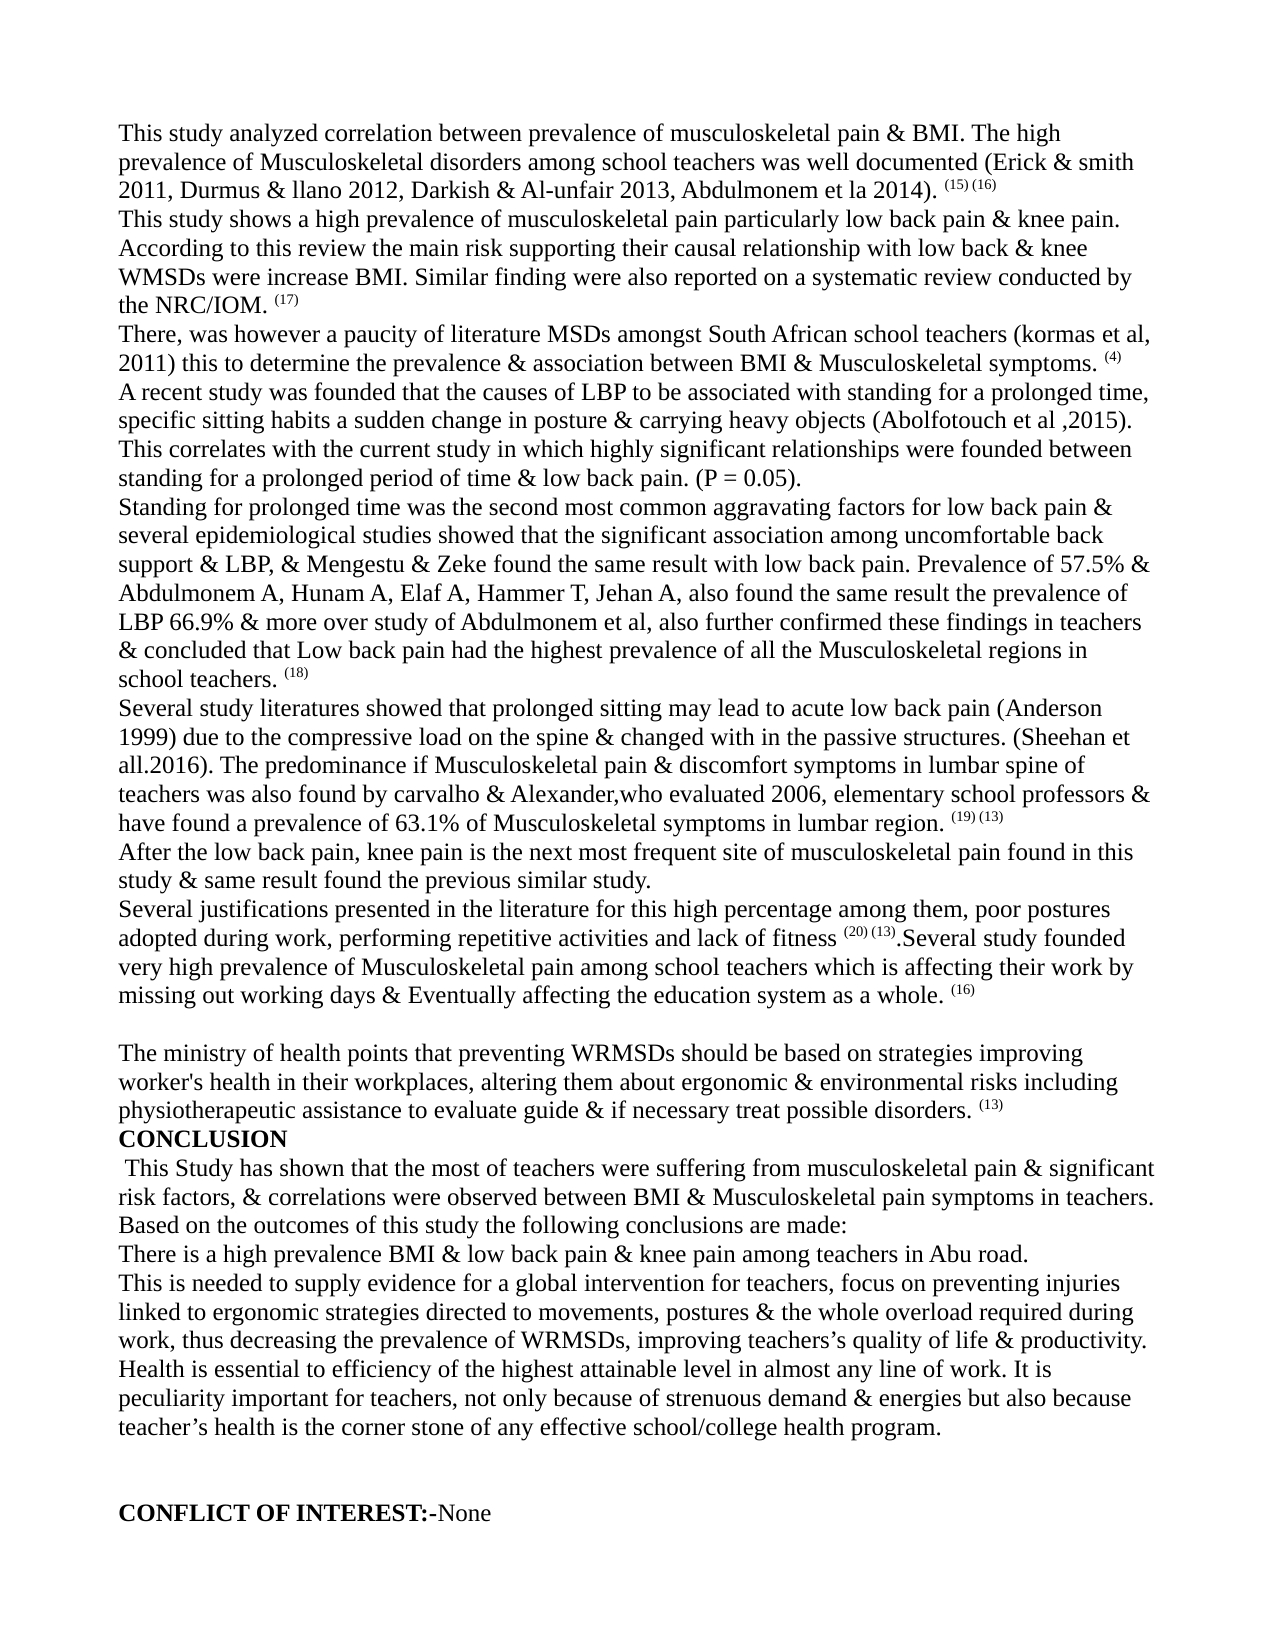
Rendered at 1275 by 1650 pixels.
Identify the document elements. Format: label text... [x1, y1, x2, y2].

text This is needed to supply evidence for a global intervention for teachers, focus on preventing injuries linked to ergonomic strategies directed to movements, postures & the whole overload required during work, thus decreasing the prevalence of WRMSDs, improving teachers’s quality of life & productivity. [118, 1268, 1157, 1354]
text This Study has shown that the most of teachers were suffering from musculoskeletal pain & significant risk factors, & correlations were observed between BMI & Musculoskeletal pain symptoms in teachers. [118, 1153, 1157, 1211]
text Several study literatures showed that prolonged sitting may lead to acute low back pain (Anderson 1999) due to the compressive load on the spine & changed with in the passive structures. (Sheehan et all.2016). The predominance if Musculoskeletal pain & discomfort symptoms in lumbar spine of teachers was also found by carvalho & Alexander,who evaluated 2006, elementary school professors & have found a prevalence of 63.1% of Musculoskeletal symptoms in lumbar region. (19) (13) [118, 693, 1157, 837]
text Health is essential to efficiency of the highest attainable level in almost any line of work. It is peculiarity important for teachers, not only because of strenuous demand & energies but also because teacher’s health is the corner stone of any effective school/college health program. [118, 1354, 1157, 1441]
text CONFLICT OF INTEREST:-None [118, 1498, 1157, 1527]
text This study shows a high prevalence of musculoskeletal pain particularly low back pain & knee pain. According to this review the main risk supporting their causal relationship with low back & knee WMSDs were increase BMI. Similar finding were also reported on a systematic review conducted by the NRC/IOM. (17) [118, 204, 1157, 319]
text After the low back pain, knee pain is the next most frequent site of musculoskeletal pain found in this study & same result found the previous similar study. [118, 837, 1157, 894]
text A recent study was founded that the causes of LBP to be associated with standing for a prolonged time, specific sitting habits a sudden change in posture & carrying heavy objects (Abolfotouch et al ,2015). This correlates with the current study in which highly significant relationships were founded between standing for a prolonged period of time & low back pain. (P = 0.05). [118, 377, 1157, 492]
text The ministry of health points that preventing WRMSDs should be based on strategies improving worker's health in their workplaces, altering them about ergonomic & environmental risks including physiotherapeutic assistance to evaluate guide & if necessary treat possible disorders. (13) [118, 1038, 1157, 1124]
text There is a high prevalence BMI & low back pain & knee pain among teachers in Abu road. [118, 1239, 1157, 1268]
text CONCLUSION [118, 1124, 1157, 1153]
text Standing for prolonged time was the second most common aggravating factors for low back pain & several epidemiological studies showed that the significant association among uncomfortable back support & LBP, & Mengestu & Zeke found the same result with low back pain. Prevalence of 57.5% & Abdulmonem A, Hunam A, Elaf A, Hammer T, Jehan A, also found the same result the prevalence of LBP 66.9% & more over study of Abdulmonem et al, also further confirmed these findings in teachers & concluded that Low back pain had the highest prevalence of all the Musculoskeletal regions in school teachers. (18) [118, 492, 1157, 693]
text There, was however a paucity of literature MSDs amongst South African school teachers (kormas et al, 2011) this to determine the prevalence & association between BMI & Musculoskeletal symptoms. (4) [118, 319, 1157, 377]
text Several justifications presented in the literature for this high percentage among them, poor postures adopted during work, performing repetitive activities and lack of fitness (20) (13).Several study founded very high prevalence of Musculoskeletal pain among school teachers which is affecting their work by missing out working days & Eventually affecting the education system as a whole. (16) [118, 894, 1157, 1009]
text This study analyzed correlation between prevalence of musculoskeletal pain & BMI. The high prevalence of Musculoskeletal disorders among school teachers was well documented (Erick & smith 2011, Durmus & llano 2012, Darkish & Al-unfair 2013, Abdulmonem et la 2014). (15) (16) [118, 118, 1157, 204]
text Based on the outcomes of this study the following conclusions are made: [118, 1211, 1157, 1239]
